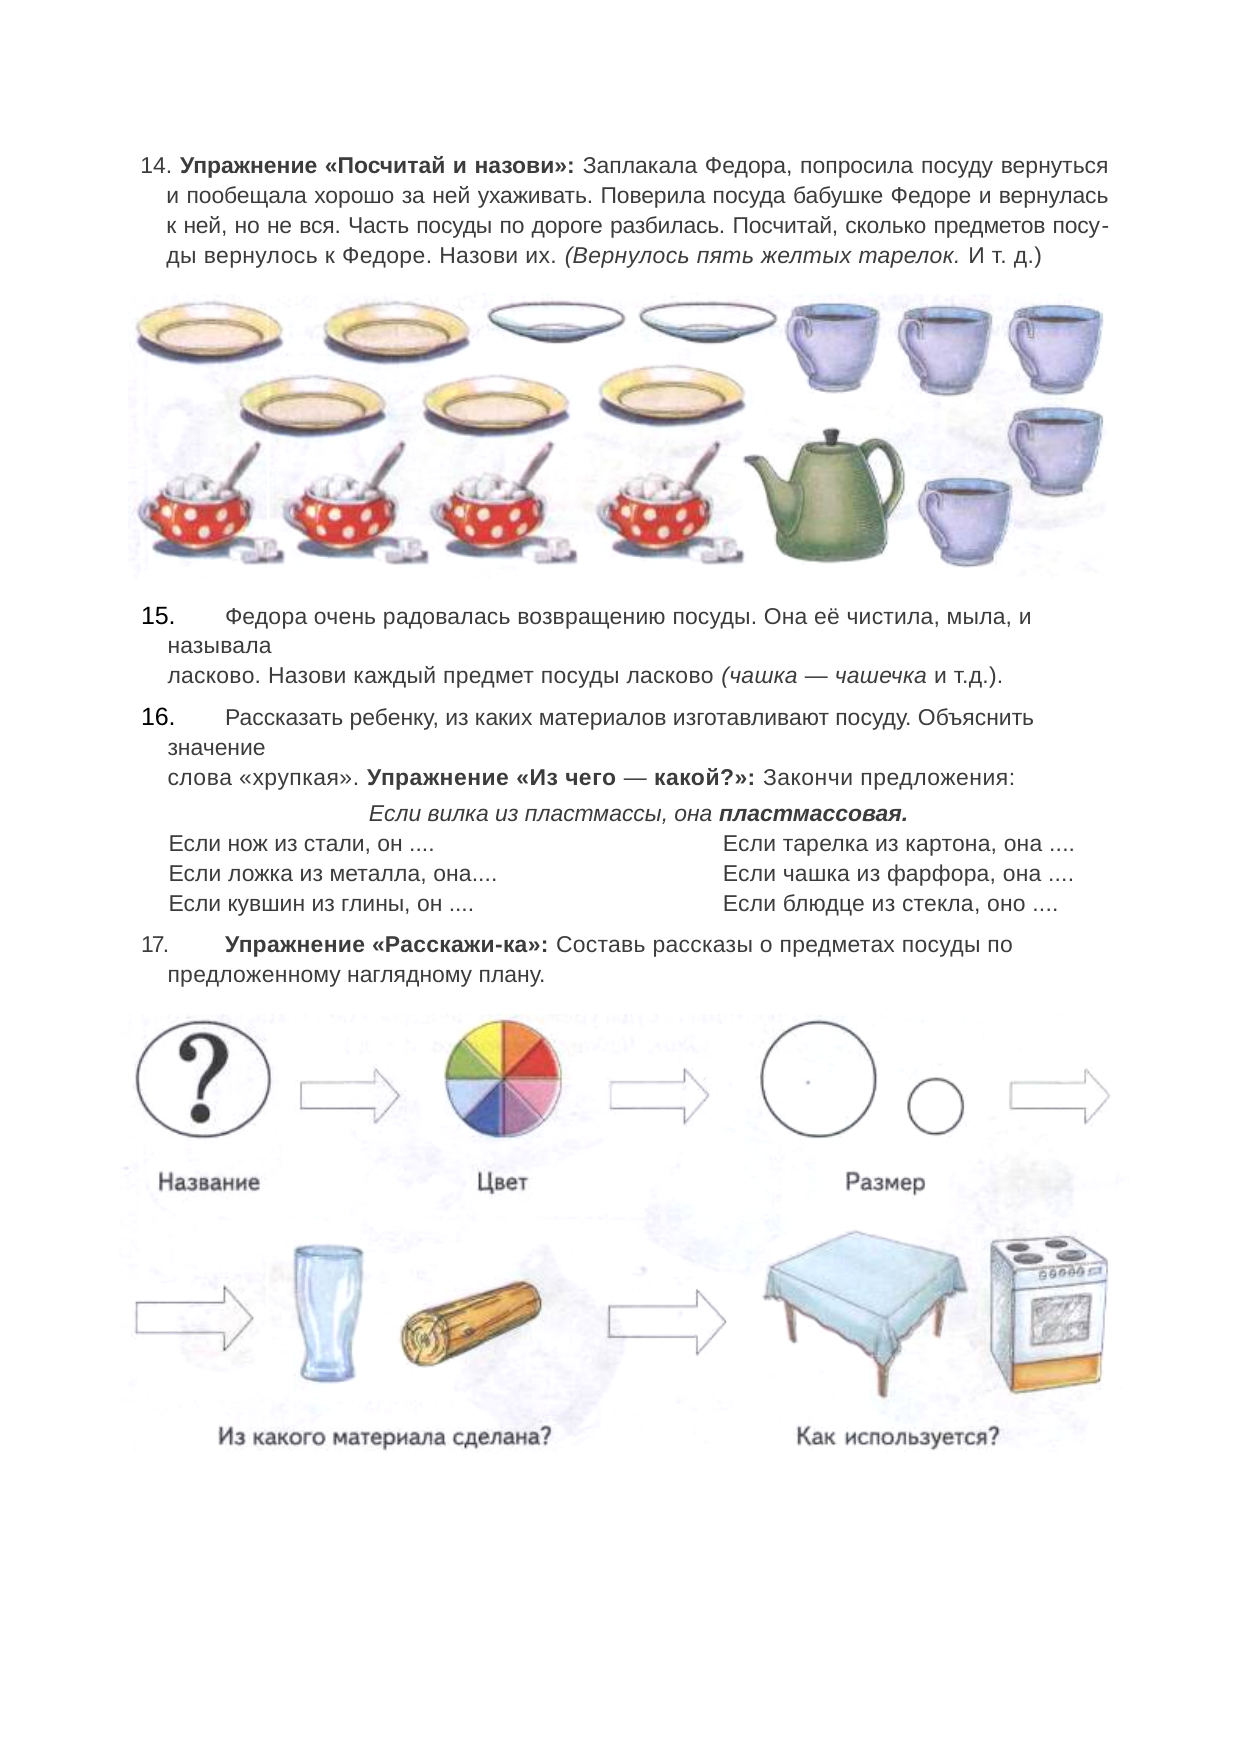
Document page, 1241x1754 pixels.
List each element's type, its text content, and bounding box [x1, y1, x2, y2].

list Федора очень радовалась возвращению посуды. Она её чистила, мыла, и называла ласково. Назови каждый предмет посуды ласково (чашка — чашечка и т.д.). [141, 601, 1129, 689]
text Если вилка из пластмассы, она пластмассовая. [369, 797, 1129, 827]
picture [119, 1014, 1130, 1465]
list Рассказать ребенку, из каких материалов изготавливают посуду. Объяснить значение слова «хрупкая». Упражнение «Из чего — какой?»: Закончи предложения: [141, 701, 1129, 791]
text Если кувшин из глины, он .... Если блюдце из стекла, оно .... [168, 888, 1129, 918]
text 14. Упражнение «Посчитай и назови»: Заплакала Федора, попросила посуду вернуться и пообещала хорошо за ней ухаживать. Поверила посуда бабушке Федоре и вернулась к ней, но не вся. Часть посуды по дороге разбилась. Посчитай, сколько предметов посу­ды вернулось к Федоре. Назови их. (Вернулось пять желтых тарелок. И т. д.) [140, 150, 1109, 270]
text Если нож из стали, он .... Если тарелка из картона, она .... [168, 827, 1129, 857]
picture [128, 293, 1111, 579]
text 17. Упражнение «Расскажи-ка»: Составь рассказы о предметах посуды по предложен­ному наглядному плану. [141, 929, 1129, 988]
text Если ложка из металла, она.... Если чашка из фарфора, она .... [168, 858, 1129, 888]
